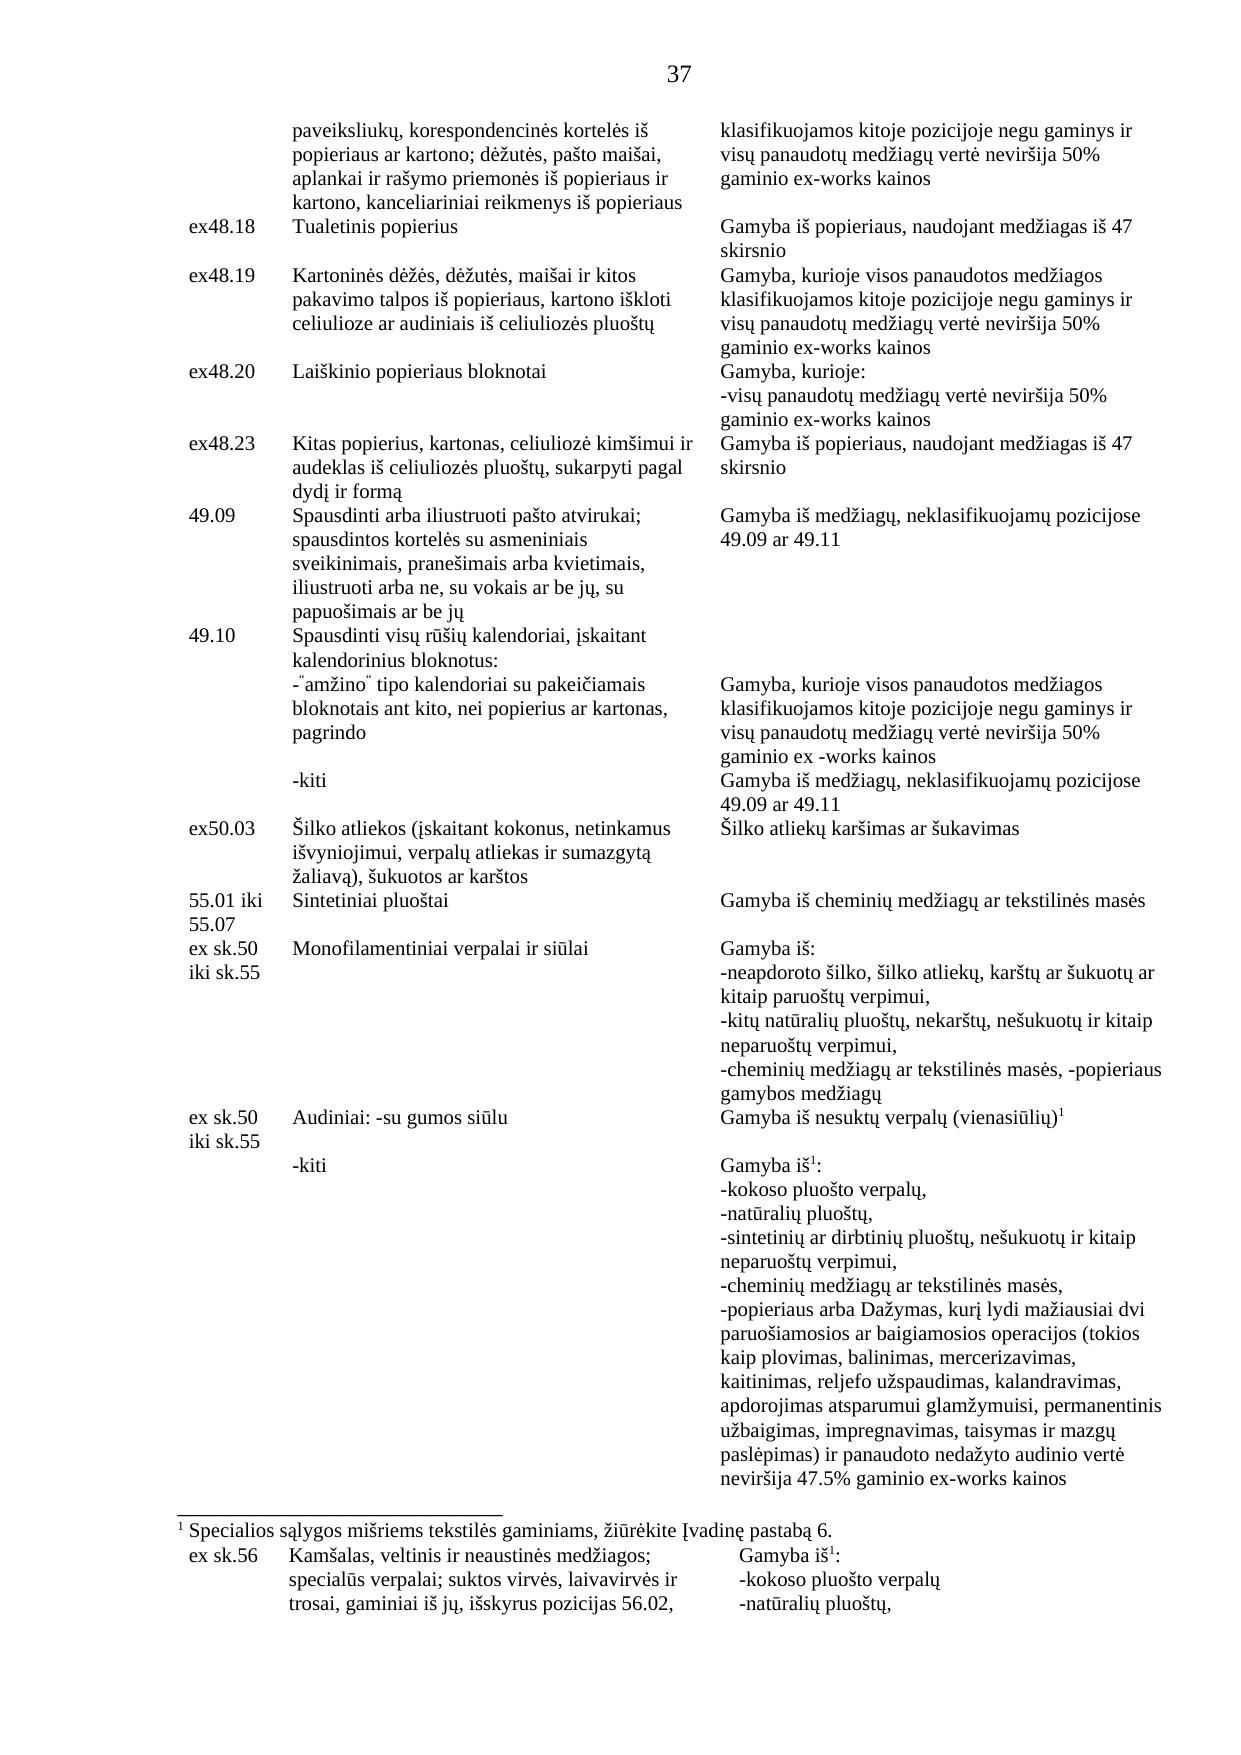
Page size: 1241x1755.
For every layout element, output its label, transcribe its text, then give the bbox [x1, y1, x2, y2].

table_cell [177, 1153, 281, 1490]
table_cell [177, 672, 281, 768]
table_cell Gamyba iš medžiagų, neklasifikuojamų pozicijose 49.09 ar 49.11 [709, 503, 1181, 623]
table_cell Gamyba, kurioje visos panaudotos medžiagos klasifikuojamos kitoje pozicijoje negu gaminys ir visų panaudotų medžiagų vertė neviršija 50% gaminio ex -works kainos [709, 672, 1181, 768]
table_cell Kitas popierius, kartonas, celiuliozė kimšimui ir audeklas iš celiuliozės pluoštų, sukarpyti pagal dydį ir formą [281, 431, 709, 503]
table_cell -“amžino“ tipo kalendoriai su pakeičiamais bloknotais ant kito, nei popierius ar kartonas, pagrindo [281, 672, 709, 768]
table_cell Gamyba iš1: -kokoso pluošto verpalų, -natūralių pluoštų, -sintetinių ar dirbtinių pluoštų, nešukuotų ir kitaip neparuoštų verpimui, -cheminių medžiagų ar tekstilinės masės, -popieriaus arba Dažymas, kurį lydi mažiausiai dvi paruošiamosios ar baigiamosios operacijos (tokios kaip plovimas, balinimas, mercerizavimas, kaitinimas, reljefo užspaudimas, kalandravimas, apdorojimas atsparumui glamžymuisi, permanentinis užbaigimas, impregnavimas, taisymas ir mazgų paslėpimas) ir panaudoto nedažyto audinio vertė neviršija 47.5% gaminio ex-works kainos [709, 1153, 1181, 1490]
text 1 Specialios sąlygos mišriems tekstilės gaminiams, žiūrėkite Įvadinę pastabą 6. [177, 1518, 1181, 1542]
table_cell -kiti [281, 768, 709, 816]
table_cell ex50.03 [177, 816, 281, 888]
table_cell 49.10 [177, 624, 281, 672]
table_cell [709, 624, 1181, 672]
text __________________________ [177, 1490, 1181, 1518]
table_header Gamyba iš1: -kokoso pluošto verpalų -natūralių pluoštų, [728, 1543, 1181, 1615]
table_cell Tualetinis popierius [281, 214, 709, 262]
table_cell ex sk.50 iki sk.55 [177, 1105, 281, 1153]
table_header Kamšalas, veltinis ir neaustinės medžiagos; specialūs verpalai; suktos virvės, laivavirvės ir trosai, gaminiai iš jų, išskyrus pozicijas 56.02, [278, 1543, 728, 1615]
table_cell 55.01 iki 55.07 [177, 888, 281, 936]
table_cell Spausdinti visų rūšių kalendoriai, įskaitant kalendorinius bloknotus: [281, 624, 709, 672]
table_cell Šilko atliekų karšimas ar šukavimas [709, 816, 1181, 888]
table_cell Laiškinio popieriaus bloknotai [281, 359, 709, 431]
table_cell Gamyba iš medžiagų, neklasifikuojamų pozicijose 49.09 ar 49.11 [709, 768, 1181, 816]
table_cell Gamyba iš popieriaus, naudojant medžiagas iš 47 skirsnio [709, 431, 1181, 503]
table_cell Spausdinti arba iliustruoti pašto atvirukai; spausdintos kortelės su asmeniniais sveikinimais, pranešimais arba kvietimais, iliustruoti arba ne, su vokais ar be jų, su papuošimais ar be jų [281, 503, 709, 623]
table_cell 49.09 [177, 503, 281, 623]
table_cell Kartoninės dėžės, dėžutės, maišai ir kitos pakavimo talpos iš popieriaus, kartono iškloti celiulioze ar audiniais iš celiuliozės pluoštų [281, 263, 709, 359]
table_cell Gamyba, kurioje: -visų panaudotų medžiagų vertė neviršija 50% gaminio ex-works kainos [709, 359, 1181, 431]
table_cell paveiksliukų, korespondencinės kortelės iš popieriaus ar kartono; dėžutės, pašto maišai, aplankai ir rašymo priemonės iš popieriaus ir kartono, kanceliariniai reikmenys iš popieriaus [281, 118, 709, 214]
table_cell ex sk.50 iki sk.55 [177, 936, 281, 1105]
table_cell ex48.23 [177, 431, 281, 503]
table_cell Gamyba iš nesuktų verpalų (vienasiūlių)1 [709, 1105, 1181, 1153]
table_cell [177, 768, 281, 816]
table_cell Šilko atliekos (įskaitant kokonus, netinkamus išvyniojimui, verpalų atliekas ir sumazgytą žaliavą), šukuotos ar karštos [281, 816, 709, 888]
table_cell ex48.20 [177, 359, 281, 431]
table_header ex sk.56 [177, 1543, 277, 1615]
table_cell Audiniai: -su gumos siūlu [281, 1105, 709, 1153]
table_cell ex48.19 [177, 263, 281, 359]
table_cell -kiti [281, 1153, 709, 1490]
table_cell ex48.18 [177, 214, 281, 262]
table_cell Gamyba iš popieriaus, naudojant medžiagas iš 47 skirsnio [709, 214, 1181, 262]
table_cell Sintetiniai pluoštai [281, 888, 709, 936]
table_cell Gamyba iš cheminių medžiagų ar tekstilinės masės [709, 888, 1181, 936]
table_cell Monofilamentiniai verpalai ir siūlai [281, 936, 709, 1105]
table_cell Gamyba iš: -neapdoroto šilko, šilko atliekų, karštų ar šukuotų ar kitaip paruoštų verpimui, -kitų natūralių pluoštų, nekarštų, nešukuotų ir kitaip neparuoštų verpimui, -cheminių medžiagų ar tekstilinės masės, -popieriaus gamybos medžiagų [709, 936, 1181, 1105]
table_cell [177, 118, 281, 214]
table_cell Gamyba, kurioje visos panaudotos medžiagos klasifikuojamos kitoje pozicijoje negu gaminys ir visų panaudotų medžiagų vertė neviršija 50% gaminio ex-works kainos [709, 263, 1181, 359]
table_cell klasifikuojamos kitoje pozicijoje negu gaminys ir visų panaudotų medžiagų vertė neviršija 50% gaminio ex-works kainos [709, 118, 1181, 214]
